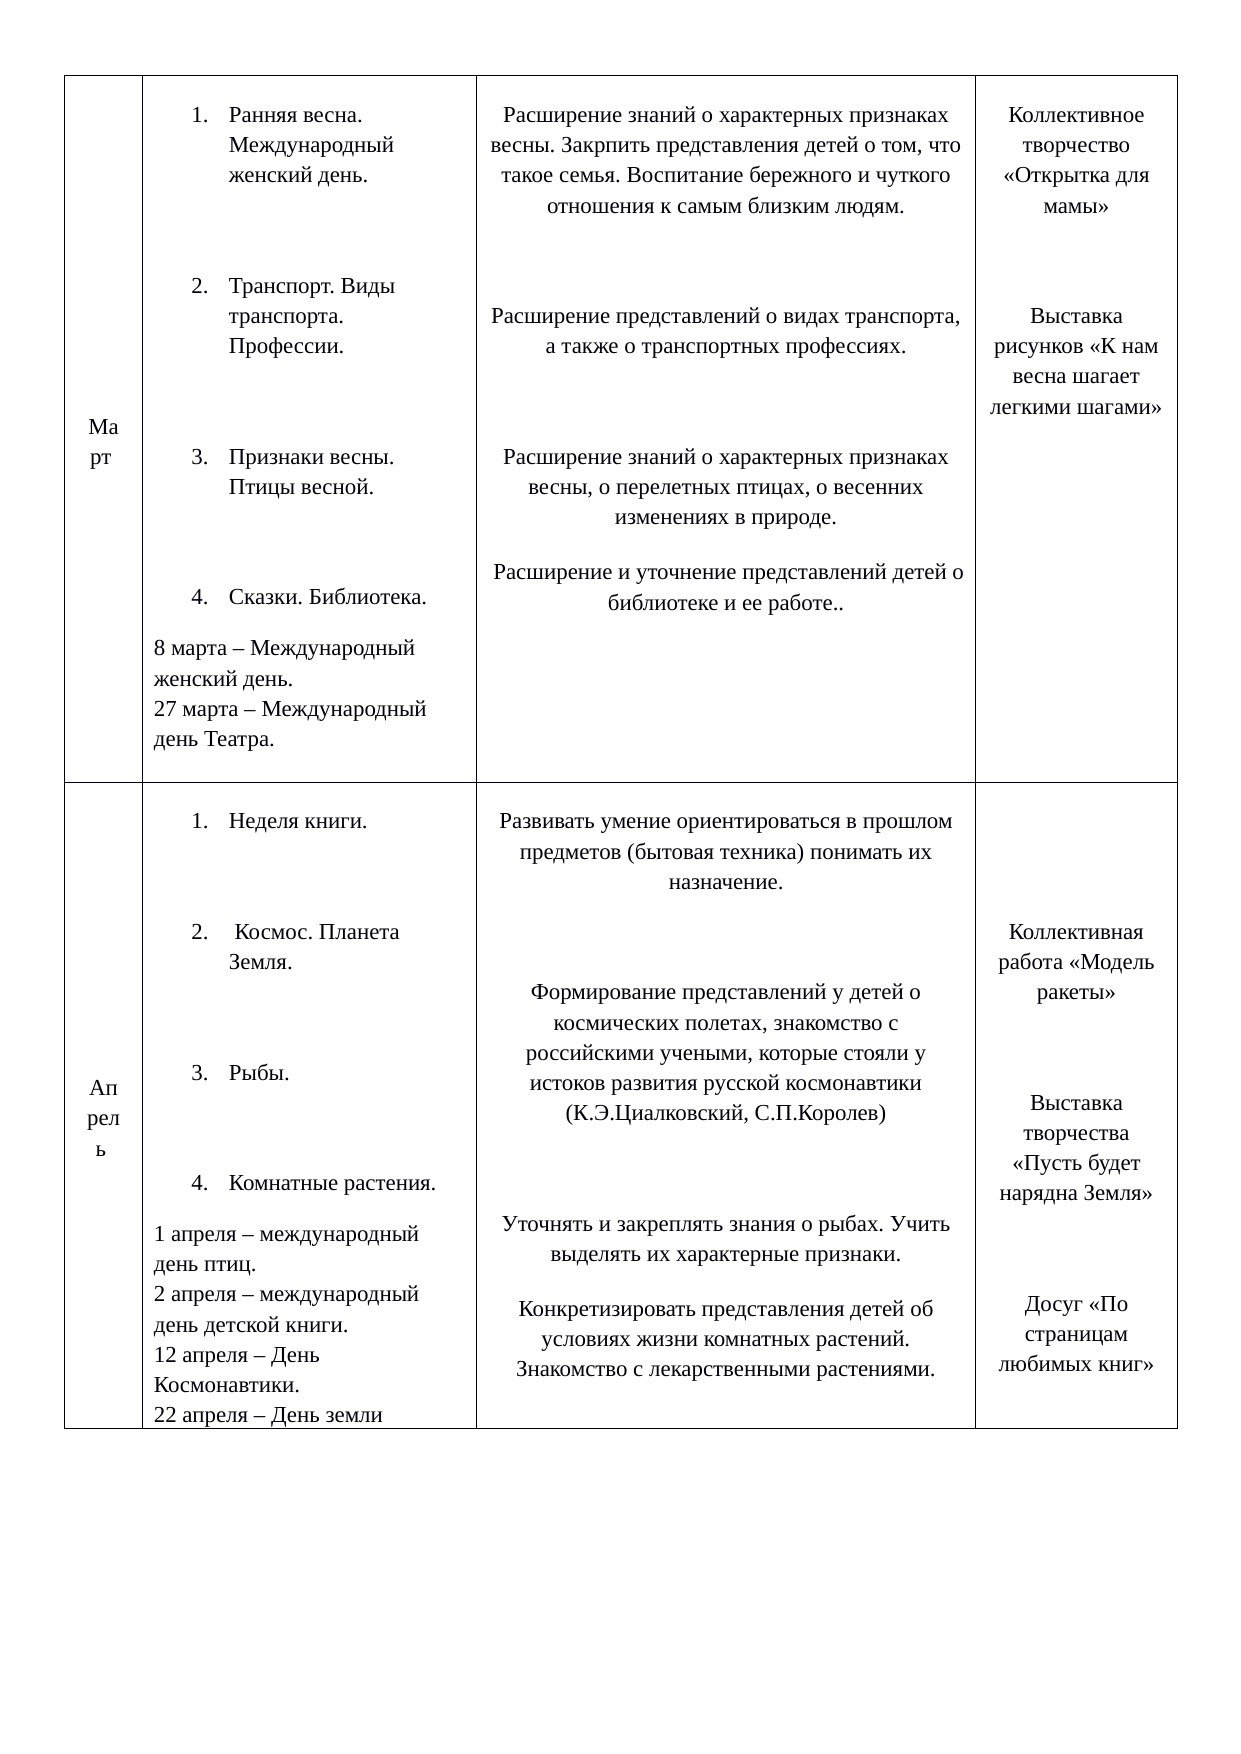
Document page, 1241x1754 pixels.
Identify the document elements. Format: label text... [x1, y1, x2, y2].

table_cell Расширение знаний о характерных признаках весны. Закрпить представления детей о том, что такое семья. Воспитание бережного и чуткого отношения к самым близким людям. Расширение представлений о видах транспорта, а также о транспортных профессиях. Расширение знаний о характерных признаках весны, о перелетных птицах, о весенних изменениях в природе. Расширение и уточнение представлений детей о библиотеке и ее работе.. [477, 76, 975, 782]
table_cell Апрель [65, 783, 142, 1428]
table_cell Неделя книги. Космос. Планета Земля. Рыбы. Комнатные растения. 1 апреля – международный день птиц. 2 апреля – международный день детской книги. 12 апреля – День Космонавтики. 22 апреля – День земли [143, 783, 476, 1428]
table_cell Развивать умение ориентироваться в прошлом предметов (бытовая техника) понимать их назначение. Формирование представлений у детей о космических полетах, знакомство с российскими учеными, которые стояли у истоков развития русской космонавтики (К.Э.Циалковский, С.П.Королев) Уточнять и закреплять знания о рыбах. Учить выделять их характерные признаки. Конкретизировать представления детей об условиях жизни комнатных растений. Знакомство с лекарственными растениями. [477, 783, 975, 1428]
table_cell Коллективная работа «Модель ракеты» Выставка творчества «Пусть будет нарядна Земля» Досуг «По страницам любимых книг» [976, 783, 1177, 1428]
table_cell Ранняя весна. Международный женский день. Транспорт. Виды транспорта. Профессии. Признаки весны. Птицы весной. Сказки. Библиотека. 8 марта – Международный женский день. 27 марта – Международный день Театра. [143, 76, 476, 782]
table_cell Март [65, 76, 142, 782]
table_cell Коллективное творчество «Открытка для мамы» Выставка рисунков «К нам весна шагает легкими шагами» [976, 76, 1177, 782]
